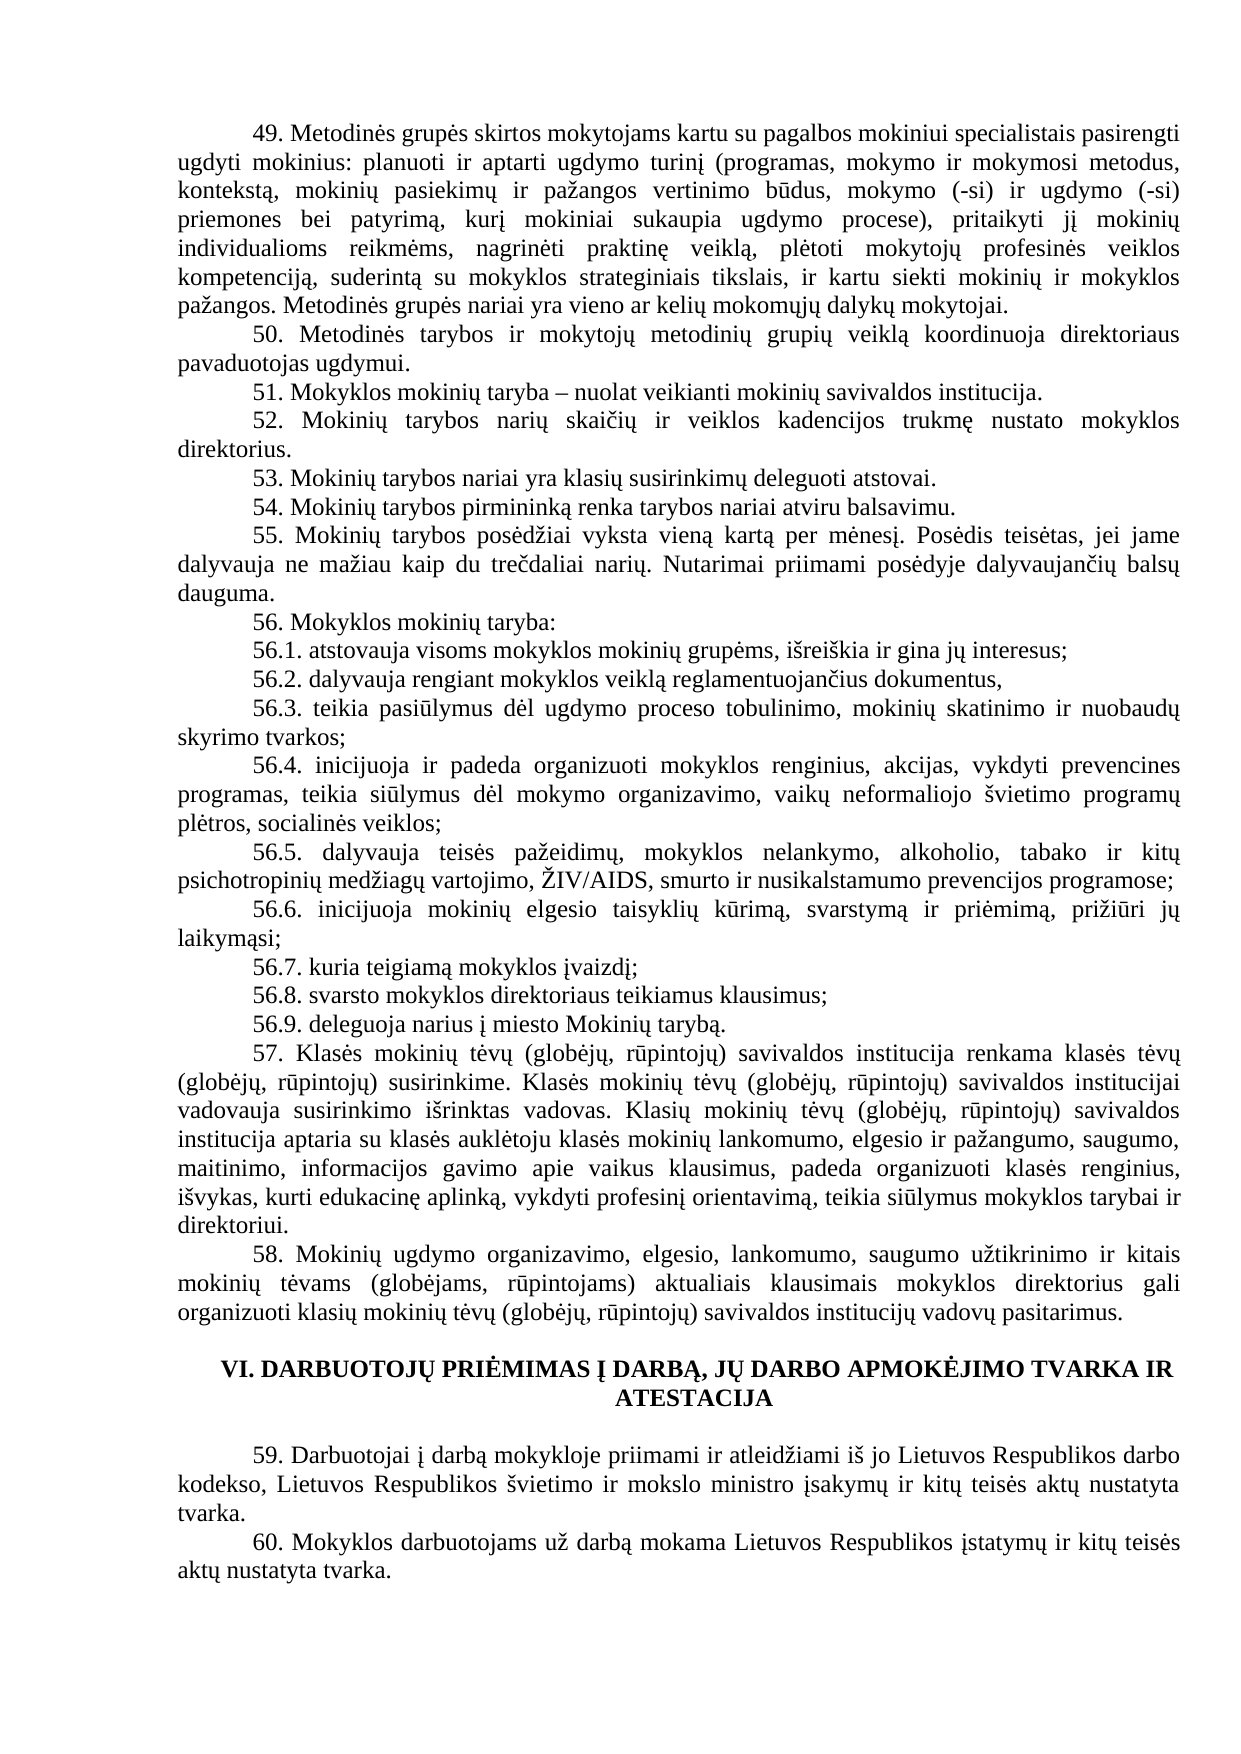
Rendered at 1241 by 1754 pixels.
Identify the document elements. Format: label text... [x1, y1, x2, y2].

text 59. Darbuotojai į darbą mokykloje priimami ir atleidžiami iš jo Lietuvos Respublikos darbo kodekso, Lietuvos Respublikos švietimo ir mokslo ministro įsakymų ir kitų teisės aktų nustatyta tvarka. [177, 1441, 1181, 1527]
text 57. Klasės mokinių tėvų (globėjų, rūpintojų) savivaldos institucija renkama klasės tėvų (globėjų, rūpintojų) susirinkime. Klasės mokinių tėvų (globėjų, rūpintojų) savivaldos institucijai vadovauja susirinkimo išrinktas vadovas. Klasių mokinių tėvų (globėjų, rūpintojų) savivaldos institucija aptaria su klasės auklėtoju klasės mokinių lankomumo, elgesio ir pažangumo, saugumo, maitinimo, informacijos gavimo apie vaikus klausimus, padeda organizuoti klasės renginius, išvykas, kurti edukacinę aplinką, vykdyti profesinį orientavimą, teikia siūlymus mokyklos tarybai ir direktoriui. [177, 1038, 1181, 1239]
text 56.5. dalyvauja teisės pažeidimų, mokyklos nelankymo, alkoholio, tabako ir kitų psichotropinių medžiagų vartojimo, ŽIV/AIDS, smurto ir nusikalstamumo prevencijos programose; [177, 837, 1181, 894]
text 56.4. inicijuoja ir padeda organizuoti mokyklos renginius, akcijas, vykdyti prevencines programas, teikia siūlymus dėl mokymo organizavimo, vaikų neformaliojo švietimo programų plėtros, socialinės veiklos; [177, 751, 1181, 837]
text 58. Mokinių ugdymo organizavimo, elgesio, lankomumo, saugumo užtikrinimo ir kitais mokinių tėvams (globėjams, rūpintojams) aktualiais klausimais mokyklos direktorius gali organizuoti klasių mokinių tėvų (globėjų, rūpintojų) savivaldos institucijų vadovų pasitarimus. [177, 1239, 1181, 1326]
text 51. Mokyklos mokinių taryba – nuolat veikianti mokinių savivaldos institucija. [177, 377, 1181, 406]
text 56.1. atstovauja visoms mokyklos mokinių grupėms, išreiškia ir gina jų interesus; [177, 636, 1181, 664]
text 56.6. inicijuoja mokinių elgesio taisyklių kūrimą, svarstymą ir priėmimą, prižiūri jų laikymąsi; [177, 894, 1181, 952]
text 50. Metodinės tarybos ir mokytojų metodinių grupių veiklą koordinuoja direktoriaus pavaduotojas ugdymui. [177, 319, 1181, 377]
text 56.8. svarsto mokyklos direktoriaus teikiamus klausimus; [177, 981, 1181, 1009]
text 56.7. kuria teigiamą mokyklos įvaizdį; [177, 952, 1181, 981]
text 53. Mokinių tarybos nariai yra klasių susirinkimų deleguoti atstovai. [177, 463, 1181, 492]
text 49. Metodinės grupės skirtos mokytojams kartu su pagalbos mokiniui specialistais pasirengti ugdyti mokinius: planuoti ir aptarti ugdymo turinį (programas, mokymo ir mokymosi metodus, kontekstą, mokinių pasiekimų ir pažangos vertinimo būdus, mokymo (-si) ir ugdymo (-si) priemones bei patyrimą, kurį mokiniai sukaupia ugdymo procese), pritaikyti jį mokinių individualioms reikmėms, nagrinėti praktinę veiklą, plėtoti mokytojų profesinės veiklos kompetenciją, suderintą su mokyklos strateginiais tikslais, ir kartu siekti mokinių ir mokyklos pažangos. Metodinės grupės nariai yra vieno ar kelių mokomųjų dalykų mokytojai. [177, 118, 1181, 319]
text 56. Mokyklos mokinių taryba: [177, 607, 1181, 636]
text 60. Mokyklos darbuotojams už darbą mokama Lietuvos Respublikos įstatymų ir kitų teisės aktų nustatyta tvarka. [177, 1527, 1181, 1584]
text 54. Mokinių tarybos pirmininką renka tarybos nariai atviru balsavimu. [177, 492, 1181, 521]
text VI. DARBUOTOJŲ PRIĖMIMAS Į DARBĄ, JŲ DARBO APMOKĖJIMO TVARKA IR ATESTACIJA [213, 1354, 1181, 1412]
text 56.3. teikia pasiūlymus dėl ugdymo proceso tobulinimo, mokinių skatinimo ir nuobaudų skyrimo tvarkos; [177, 693, 1181, 751]
text 56.2. dalyvauja rengiant mokyklos veiklą reglamentuojančius dokumentus, [177, 664, 1181, 693]
text 55. Mokinių tarybos posėdžiai vyksta vieną kartą per mėnesį. Posėdis teisėtas, jei jame dalyvauja ne mažiau kaip du trečdaliai narių. Nutarimai priimami posėdyje dalyvaujančių balsų dauguma. [177, 521, 1181, 607]
text 56.9. deleguoja narius į miesto Mokinių tarybą. [177, 1009, 1181, 1038]
text 52. Mokinių tarybos narių skaičių ir veiklos kadencijos trukmę nustato mokyklos direktorius. [177, 406, 1181, 463]
